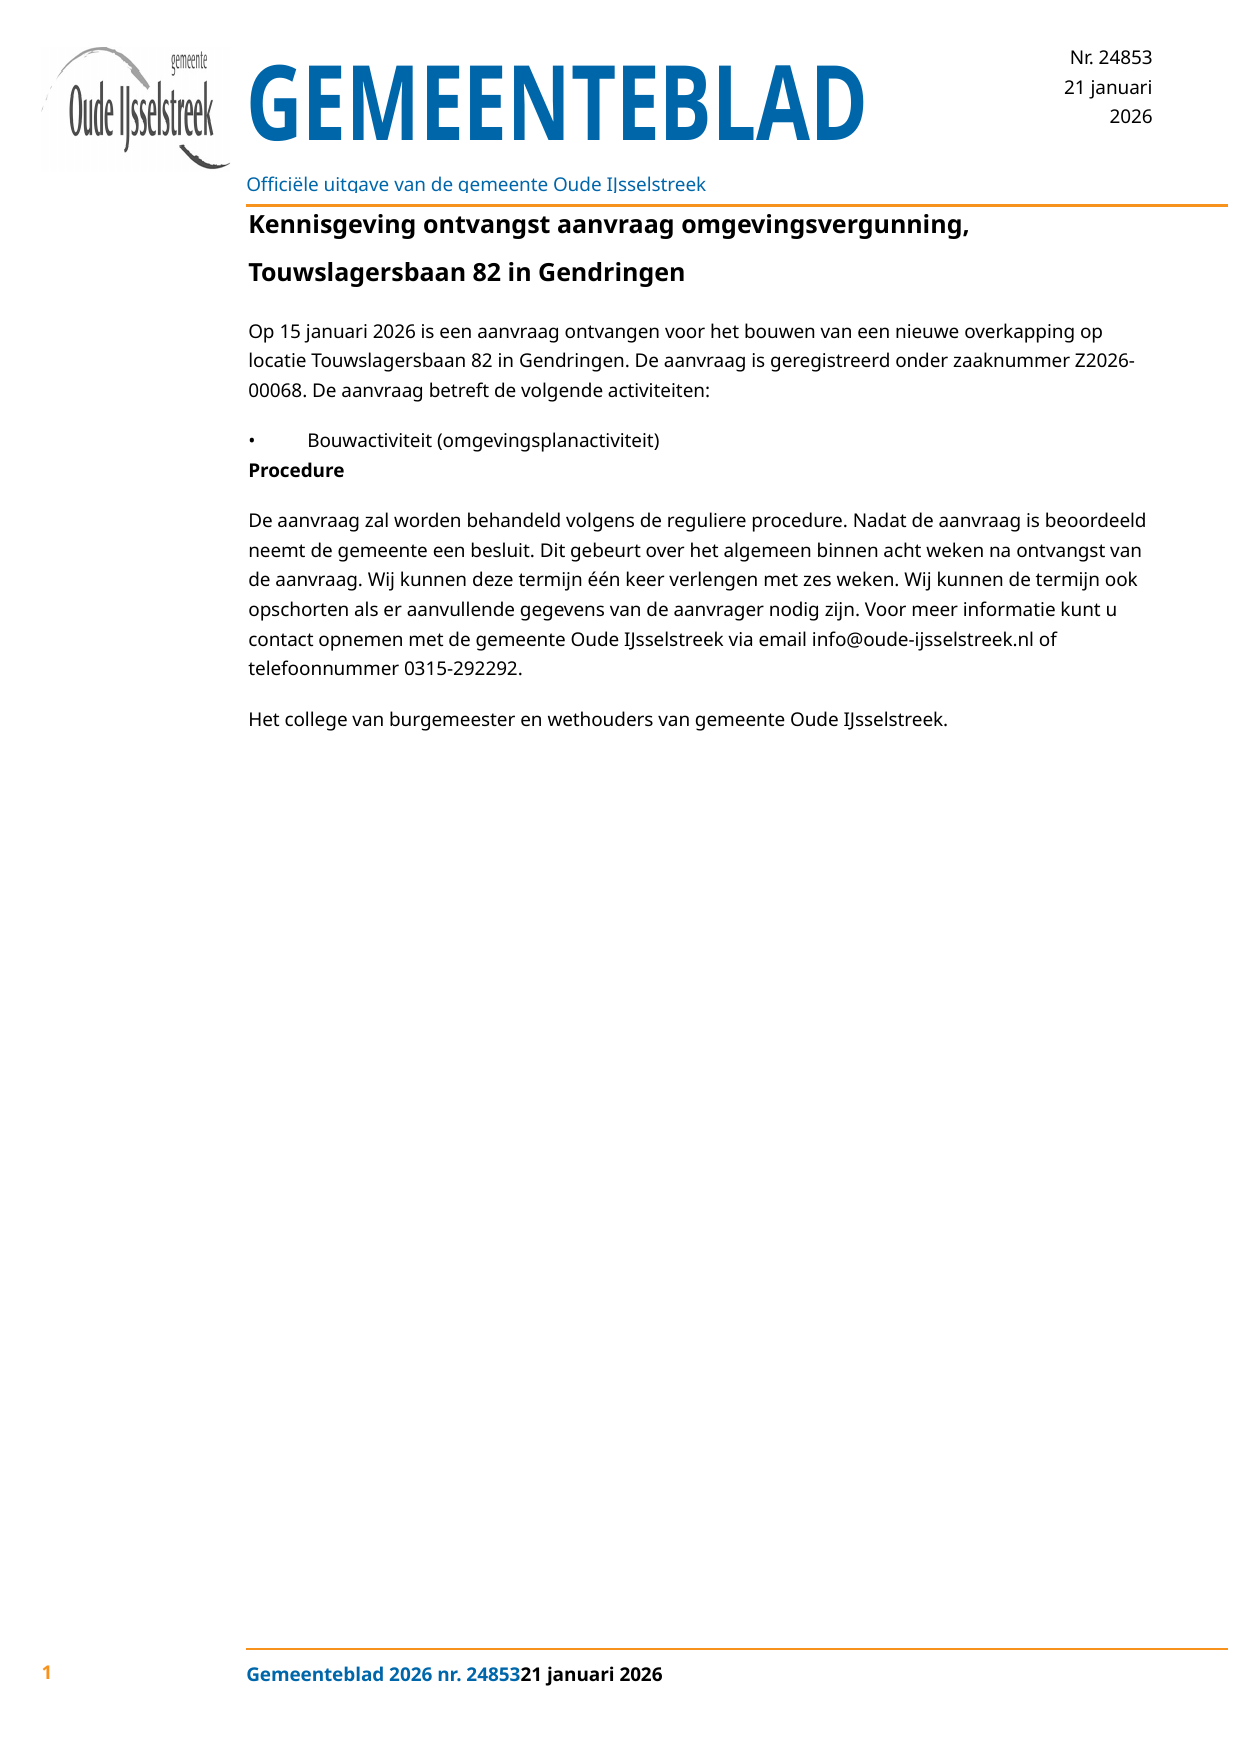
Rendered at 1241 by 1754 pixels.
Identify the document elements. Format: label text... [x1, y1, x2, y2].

text Kennisgeving ontvangst aanvraag omgevingsvergunning, Touwslagersbaan 82 in Gendringen [248, 207, 1152, 288]
picture [41, 47, 231, 172]
list Bouwactiviteit (omgevingsplanactiviteit) [248, 427, 1152, 453]
text Op 15 januari 2026 is een aanvraag ontvangen voor het bouwen van een nieuwe overkapping op locatie Touwslagersbaan 82 in Gendringen. De aanvraag is geregistreerd onder zaaknummer Z2026-00068. De aanvraag betreft de volgende activiteiten: [248, 318, 1152, 403]
text De aanvraag zal worden behandeld volgens de reguliere procedure. Nadat de aanvraag is beoordeeld neemt de gemeente een besluit. Dit gebeurt over het algemeen binnen acht weken na ontvangst van de aanvraag. Wij kunnen deze termijn één keer verlengen met zes weken. Wij kunnen de termijn ook opschorten als er aanvullende gegevens van de aanvrager nodig zijn. Voor meer informatie kunt u contact opnemen met de gemeente Oude IJsselstreek via email info@oude-ijsselstreek.nl of telefoonnummer 0315-292292. [248, 507, 1152, 681]
text Het college van burgemeester en wethouders van gemeente Oude IJsselstreek. [248, 706, 1152, 732]
text Procedure [248, 457, 1152, 483]
